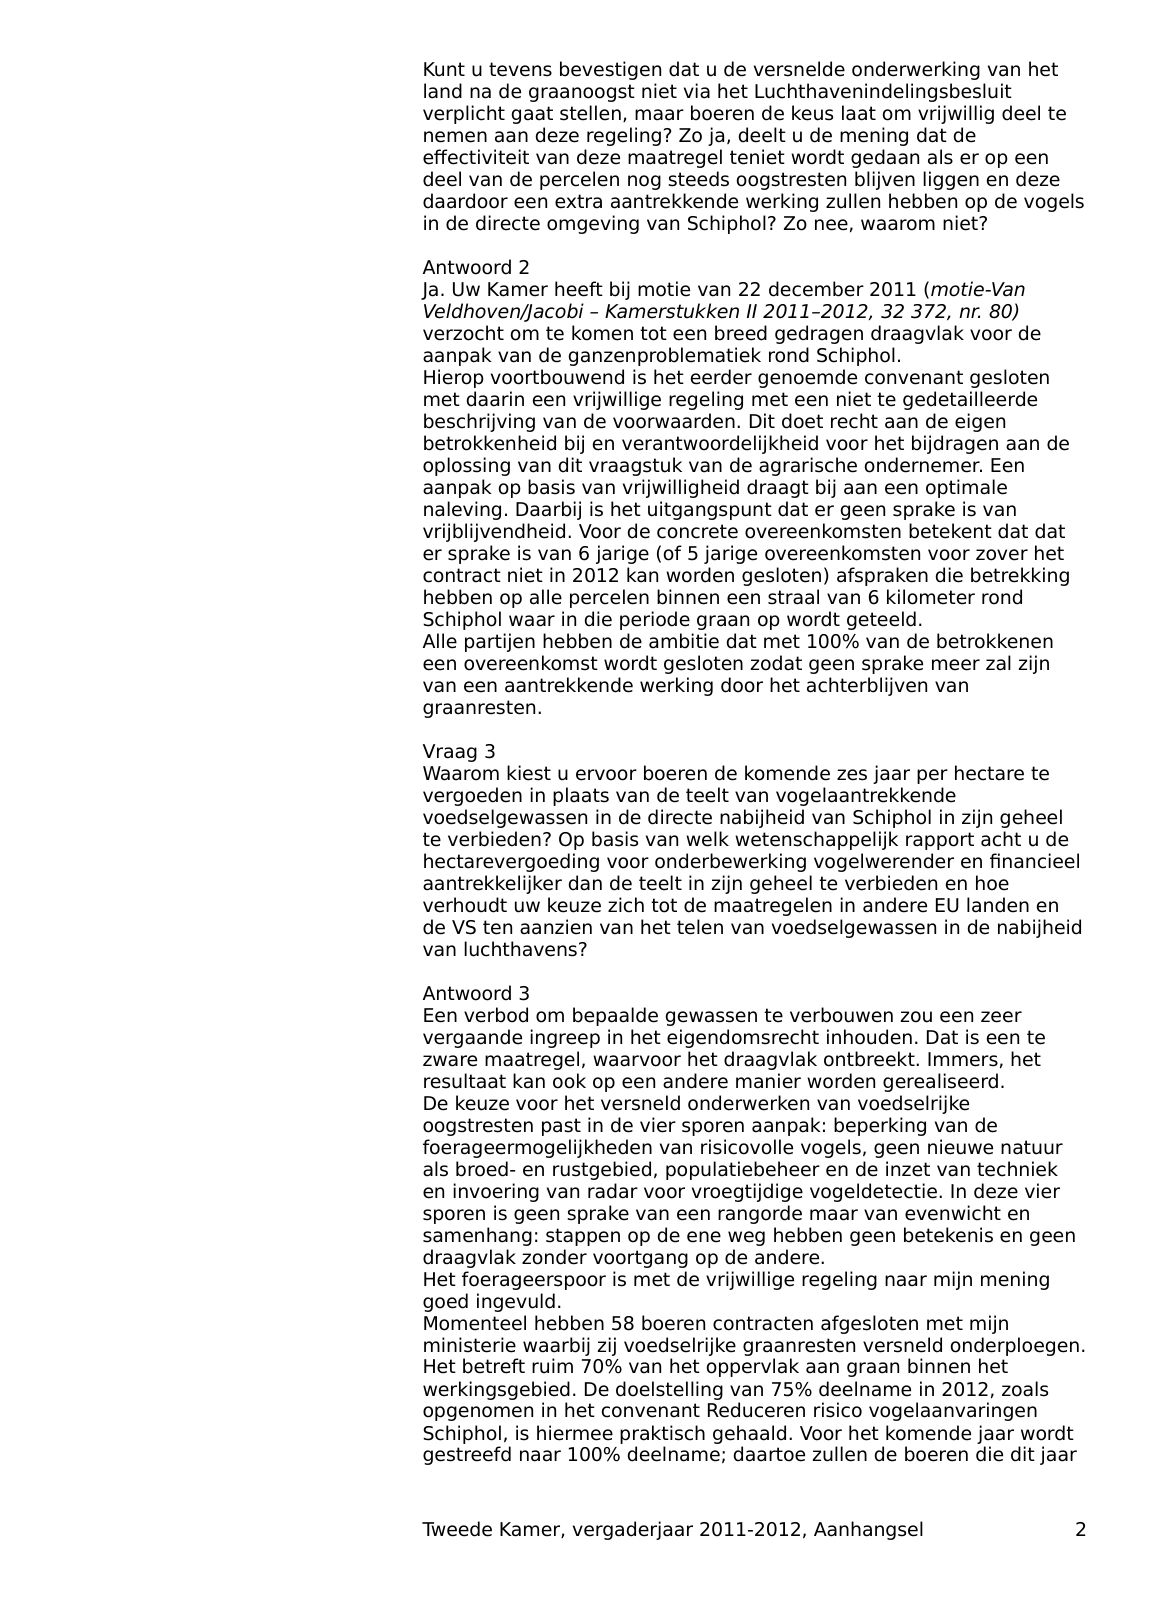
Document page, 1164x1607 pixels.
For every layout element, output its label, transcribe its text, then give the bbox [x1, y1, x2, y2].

text Alle partijen hebben de ambitie dat met 100% van de betrokkenen een overeenkomst wordt gesloten zodat geen sprake meer zal zijn van een aantrekkende werking door het achterblijven van graanresten. [422, 631, 1087, 719]
text Een verbod om bepaalde gewassen te verbouwen zou een zeer vergaande ingreep in het eigendomsrecht inhouden. Dat is een te zware maatregel, waarvoor het draagvlak ontbreekt. Immers, het resultaat kan ook op een andere manier worden gerealiseerd. [422, 1005, 1087, 1093]
text Waarom kiest u ervoor boeren de komende zes jaar per hectare te vergoeden in plaats van de teelt van vogelaantrekkende voedselgewassen in de directe nabijheid van Schiphol in zijn geheel te verbieden? Op basis van welk wetenschappelijk rapport acht u de hectarevergoeding voor onderbewerking vogelwerender en financieel aantrekkelijker dan de teelt in zijn geheel te verbieden en hoe verhoudt uw keuze zich tot de maatregelen in andere EU landen en de VS ten aanzien van het telen van voedselgewassen in de nabijheid van luchthavens? [422, 763, 1087, 961]
text Het foerageerspoor is met de vrijwillige regeling naar mijn mening goed ingevuld. [422, 1268, 1087, 1312]
text Hierop voortbouwend is het eerder genoemde convenant gesloten met daarin een vrijwillige regeling met een niet te gedetailleerde beschrijving van de voorwaarden. Dit doet recht aan de eigen betrokkenheid bij en verantwoordelijkheid voor het bijdragen aan de oplossing van dit vraagstuk van de agrarische ondernemer. Een aanpak op basis van vrijwilligheid draagt bij aan een optimale naleving. Daarbij is het uitgangspunt dat er geen sprake is van vrijblijvendheid. Voor de concrete overeenkomsten betekent dat dat er sprake is van 6 jarige (of 5 jarige overeenkomsten voor zover het contract niet in 2012 kan worden gesloten) afspraken die betrekking hebben op alle percelen binnen een straal van 6 kilometer rond Schiphol waar in die periode graan op wordt geteeld. [422, 367, 1087, 631]
text Antwoord 2 [422, 257, 1087, 279]
text Kunt u tevens bevestigen dat u de versnelde onderwerking van het land na de graanoogst niet via het Luchthavenindelingsbesluit verplicht gaat stellen, maar boeren de keus laat om vrijwillig deel te nemen aan deze regeling? Zo ja, deelt u de mening dat de effectiviteit van deze maatregel teniet wordt gedaan als er op een deel van de percelen nog steeds oogstresten blijven liggen en deze daardoor een extra aantrekkende werking zullen hebben op de vogels in de directe omgeving van Schiphol? Zo nee, waarom niet? [422, 59, 1087, 235]
text Ja. Uw Kamer heeft bij motie van 22 december 2011 (motie-Van Veldhoven/Jacobi – Kamerstukken II 2011–2012, 32 372, nr. 80) verzocht om te komen tot een breed gedragen draagvlak voor de aanpak van de ganzenproblematiek rond Schiphol. [422, 279, 1087, 367]
text Antwoord 3 [422, 983, 1087, 1005]
text Momenteel hebben 58 boeren contracten afgesloten met mijn ministerie waarbij zij voedselrijke graanresten versneld onderploegen. Het betreft ruim 70% van het oppervlak aan graan binnen het werkingsgebied. De doelstelling van 75% deelname in 2012, zoals opgenomen in het convenant Reduceren risico vogelaanvaringen Schiphol, is hiermee praktisch gehaald. Voor het komende jaar wordt gestreefd naar 100% deelname; daartoe zullen de boeren die dit jaar [422, 1312, 1087, 1466]
text Vraag 3 [422, 741, 1087, 763]
text De keuze voor het versneld onderwerken van voedselrijke oogstresten past in de vier sporen aanpak: beperking van de foerageermogelijkheden van risicovolle vogels, geen nieuwe natuur als broed- en rustgebied, populatiebeheer en de inzet van techniek en invoering van radar voor vroegtijdige vogeldetectie. In deze vier sporen is geen sprake van een rangorde maar van evenwicht en samenhang: stappen op de ene weg hebben geen betekenis en geen draagvlak zonder voortgang op de andere. [422, 1093, 1087, 1268]
